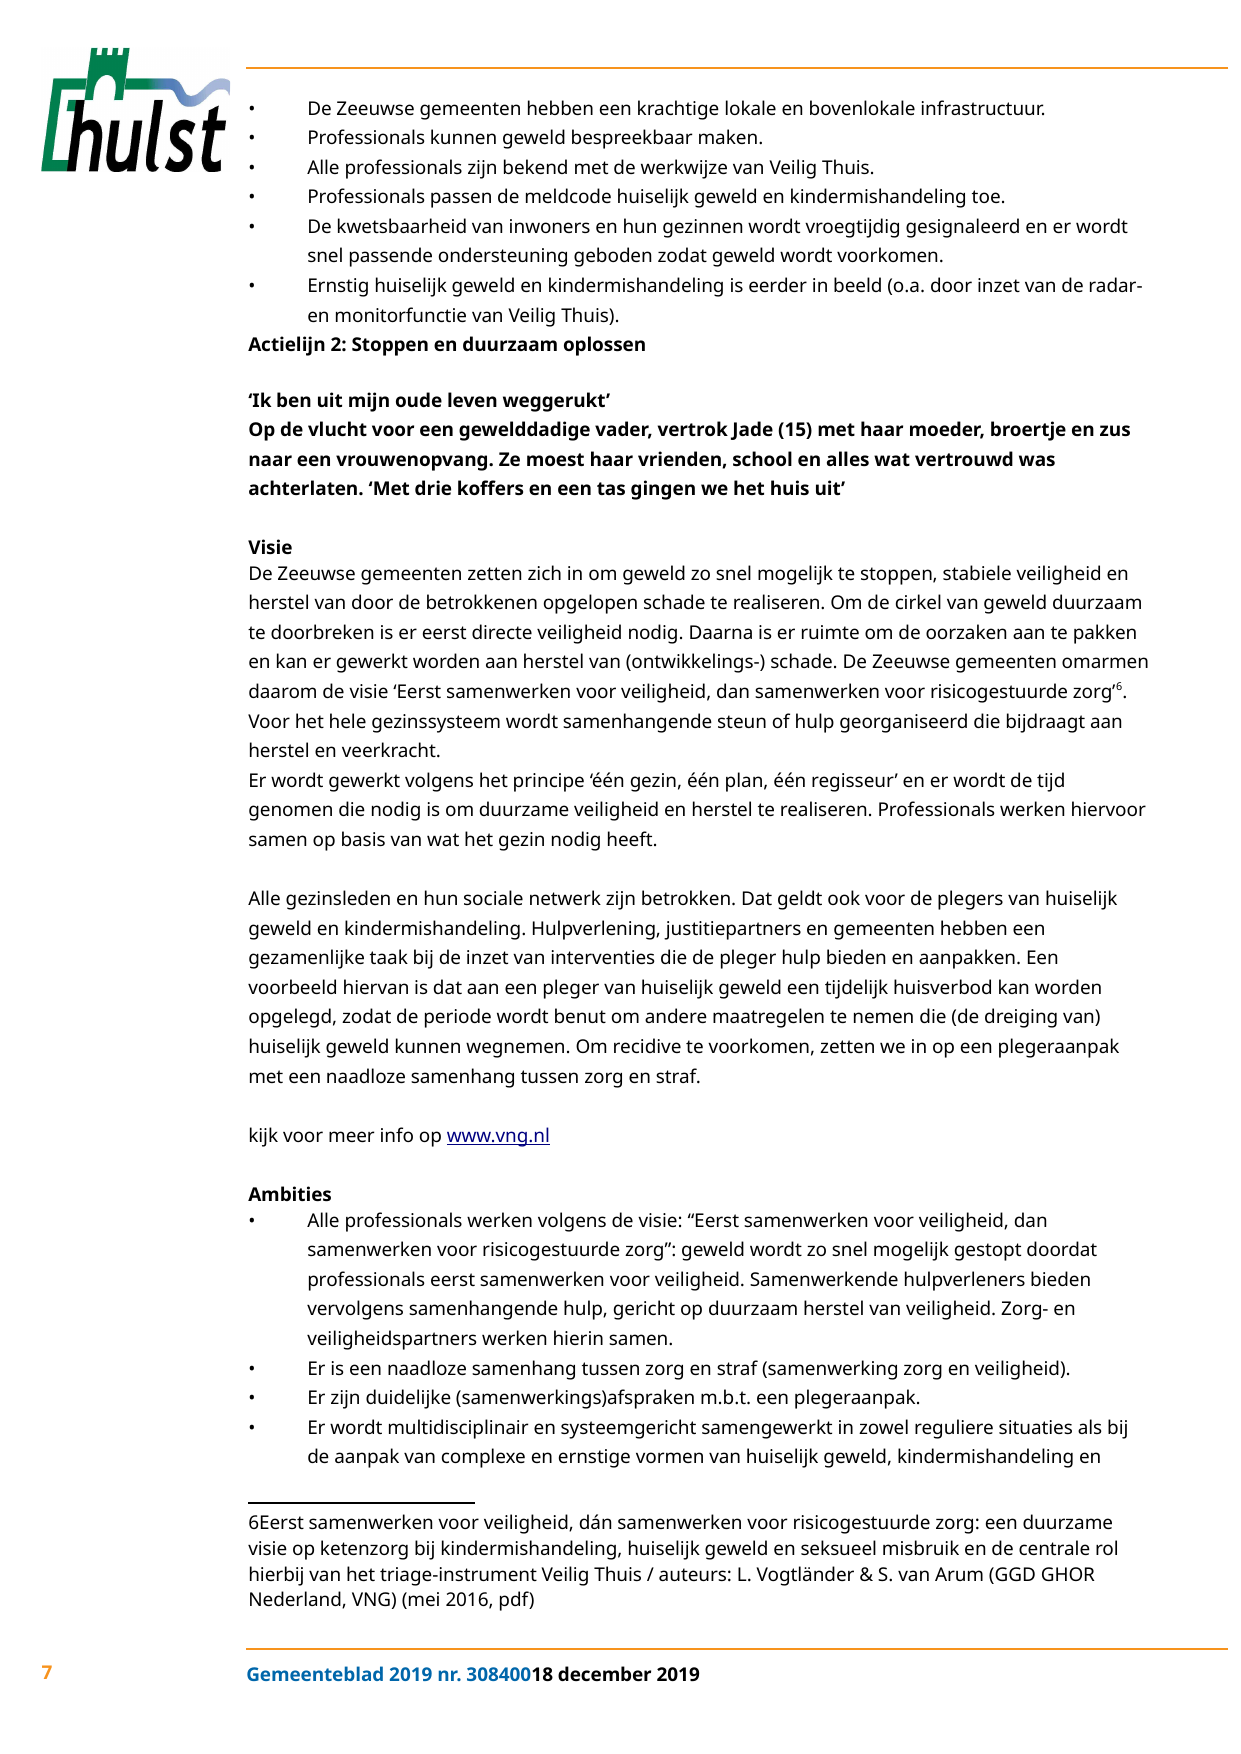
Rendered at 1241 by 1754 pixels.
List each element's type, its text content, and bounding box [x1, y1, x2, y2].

list Alle professionals werken volgens de visie: “Eerst samenwerken voor veiligheid, dan samenwerken voor risicogestuurde zorg”: geweld wordt zo snel mogelijk gestopt doordat professionals eerst samenwerken voor veiligheid. Samenwerkende hulpverleners bieden vervolgens samenhangende hulp, gericht op duurzaam herstel van veiligheid. Zorg- en veiligheidspartners werken hierin samen. [248, 1207, 1152, 1351]
list Er zijn duidelijke (samenwerkings)afspraken m.b.t. een plegeraanpak. [248, 1384, 1152, 1410]
text De Zeeuwse gemeenten zetten zich in om geweld zo snel mogelijk te stoppen, stabiele veiligheid en herstel van door de betrokkenen opgelopen schade te realiseren. Om de cirkel van geweld duurzaam te doorbreken is er eerst directe veiligheid nodig. Daarna is er ruimte om de oorzaken aan te pakken en kan er gewerkt worden aan herstel van (ontwikkelings-) schade. De Zeeuwse gemeenten omarmen daarom de visie ‘Eerst samenwerken voor veiligheid, dan samenwerken voor risicogestuurde zorg’. Voor het hele gezinssysteem wordt samenhangende steun of hulp georganiseerd die bijdraagt aan herstel en veerkracht. [248, 560, 1152, 763]
text Ambities [248, 1181, 1152, 1207]
text Actielijn 2: Stoppen en duurzaam oplossen [248, 331, 1152, 357]
text Er wordt gewerkt volgens het principe ‘één gezin, één plan, één regisseur’ en er wordt de tijd genomen die nodig is om duurzame veiligheid en herstel te realiseren. Professionals werken hiervoor samen op basis van wat het gezin nodig heeft. [248, 767, 1152, 852]
picture [41, 47, 231, 172]
table_header ‘Ik ben uit mijn oude leven weggerukt’ Op de vlucht voor een gewelddadige vader, vertrok Jade (15) met haar moeder, broertje en zus naar een vrouwenopvang. Ze moest haar vrienden, school en alles wat vertrouwd was achterlaten. ‘Met drie koffers en een tas gingen we het huis uit’ [248, 387, 1152, 501]
text Alle gezinsleden en hun sociale netwerk zijn betrokken. Dat geldt ook voor de plegers van huiselijk geweld en kindermishandeling. Hulpverlening, justitiepartners en gemeenten hebben een gezamenlijke taak bij de inzet van interventies die de pleger hulp bieden en aanpakken. Een voorbeeld hiervan is dat aan een pleger van huiselijk geweld een tijdelijk huisverbod kan worden opgelegd, zodat de periode wordt benut om andere maatregelen te nemen die (de dreiging van) huiselijk geweld kunnen wegnemen. Om recidive te voorkomen, zetten we in op een plegeraanpak met een naadloze samenhang tussen zorg en straf. [248, 885, 1152, 1088]
list Professionals kunnen geweld bespreekbaar maken. [248, 124, 1152, 150]
list Er wordt multidisciplinair en systeemgericht samengewerkt in zowel reguliere situaties als bij de aanpak van complexe en ernstige vormen van huiselijk geweld, kindermishandeling en [248, 1414, 1152, 1469]
text Visie [248, 534, 1152, 560]
list De kwetsbaarheid van inwoners en hun gezinnen wordt vroegtijdig gesignaleerd en er wordt snel passende ondersteuning geboden zodat geweld wordt voorkomen. [248, 213, 1152, 268]
list Er is een naadloze samenhang tussen zorg en straf (samenwerking zorg en veiligheid). [248, 1355, 1152, 1381]
list Alle professionals zijn bekend met de werkwijze van Veilig Thuis. [248, 154, 1152, 180]
list Professionals passen de meldcode huiselijk geweld en kindermishandeling toe. [248, 183, 1152, 209]
text kijk voor meer info op www.vng.nl [248, 1122, 1152, 1148]
text Eerst samenwerken voor veiligheid, dán samenwerken voor risicogestuurde zorg: een duurzame visie op ketenzorg bij kindermishandeling, huiselijk geweld en seksueel misbruik en de centrale rol hierbij van het triage-instrument Veilig Thuis / auteurs: L. Vogtländer & S. van Arum (GGD GHOR Nederland, VNG) (mei 2016, pdf) [248, 1509, 1152, 1612]
list Ernstig huiselijk geweld en kindermishandeling is eerder in beeld (o.a. door inzet van de radar- en monitorfunctie van Veilig Thuis). [248, 272, 1152, 328]
list De Zeeuwse gemeenten hebben een krachtige lokale en bovenlokale infrastructuur. [248, 95, 1152, 121]
